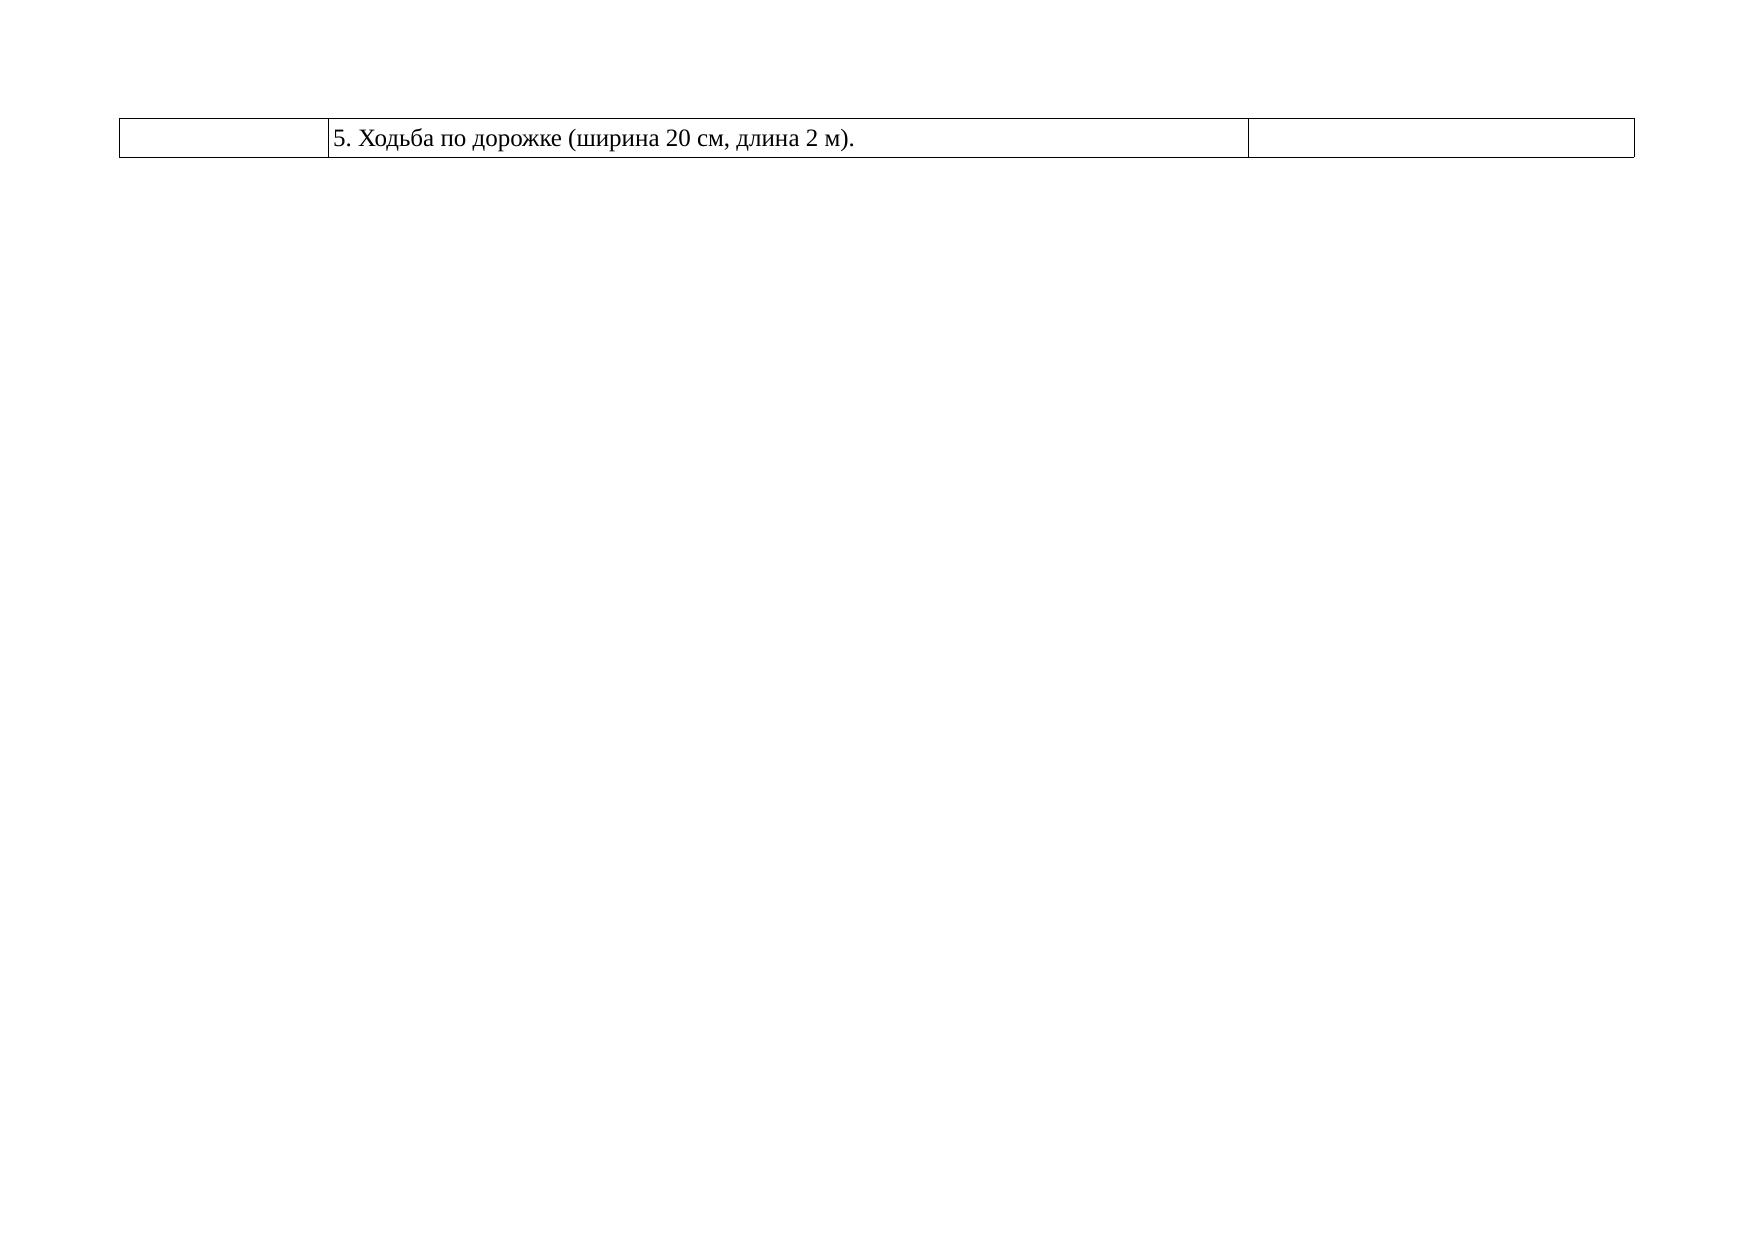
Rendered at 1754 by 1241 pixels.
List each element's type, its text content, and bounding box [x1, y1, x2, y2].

table_cell [120, 119, 328, 157]
table_cell [1249, 119, 1634, 157]
table_cell 5. Ходьба по дорожке (ширина 20 см, длина 2 м). [329, 119, 1248, 157]
